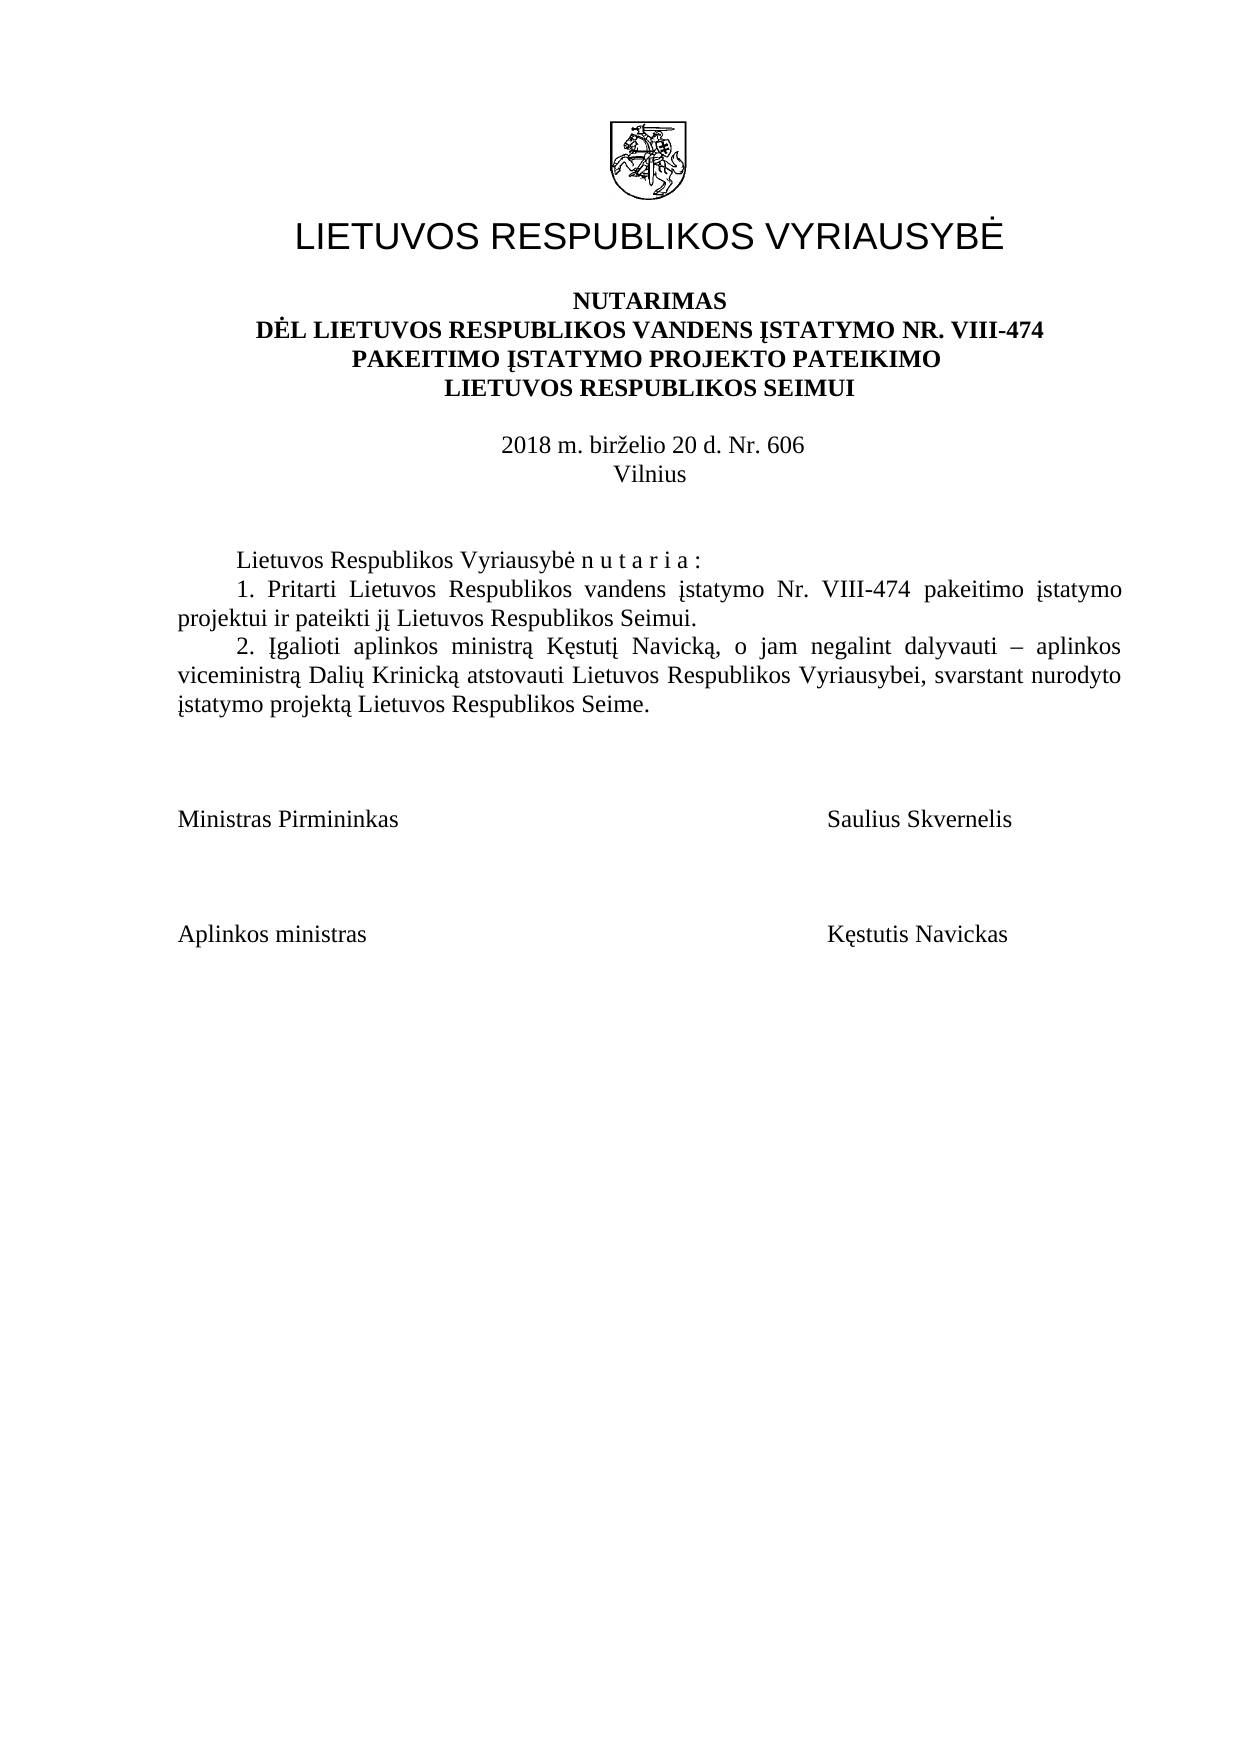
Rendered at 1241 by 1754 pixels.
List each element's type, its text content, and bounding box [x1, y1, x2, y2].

text nutarimas [177, 286, 1122, 315]
text Lietuvos Respublikos Vyriausybė [177, 214, 1122, 258]
text 2. Įgalioti aplinkos ministrą Kęstutį Navicką, o jam negalint dalyvauti – aplinkos viceministrą Dalių Krinicką atstovauti Lietuvos Respublikos Vyriausybei, svarstant nurodyto įstatymo projektą Lietuvos Respublikos Seime. [177, 631, 1122, 718]
text 1. Pritarti Lietuvos Respublikos vandens įstatymo Nr. VIII-474 pakeitimo įstatymo projektui ir pateikti jį Lietuvos Respublikos Seimui. [177, 574, 1122, 631]
text DĖL LIETUVOS RESPUBLIKOS VANDENS ĮSTATYMO NR. VIII-474 PAKEITIMO įstatymO PROJEKTO paTEIKIMO [177, 315, 1122, 373]
text Vilnius [177, 459, 1122, 488]
text Ministras Pirmininkas Saulius Skvernelis [177, 804, 1122, 833]
text 2018 m. birželio 20 d. Nr. 606 [177, 430, 1122, 459]
text Lietuvos Respublikos Vyriausybė n u t a r i a : [177, 545, 1122, 574]
text Aplinkos ministras Kęstutis Navickas [177, 919, 1122, 948]
text LIETUVOS RESPUBLIKOS SEIMUI [177, 373, 1122, 401]
